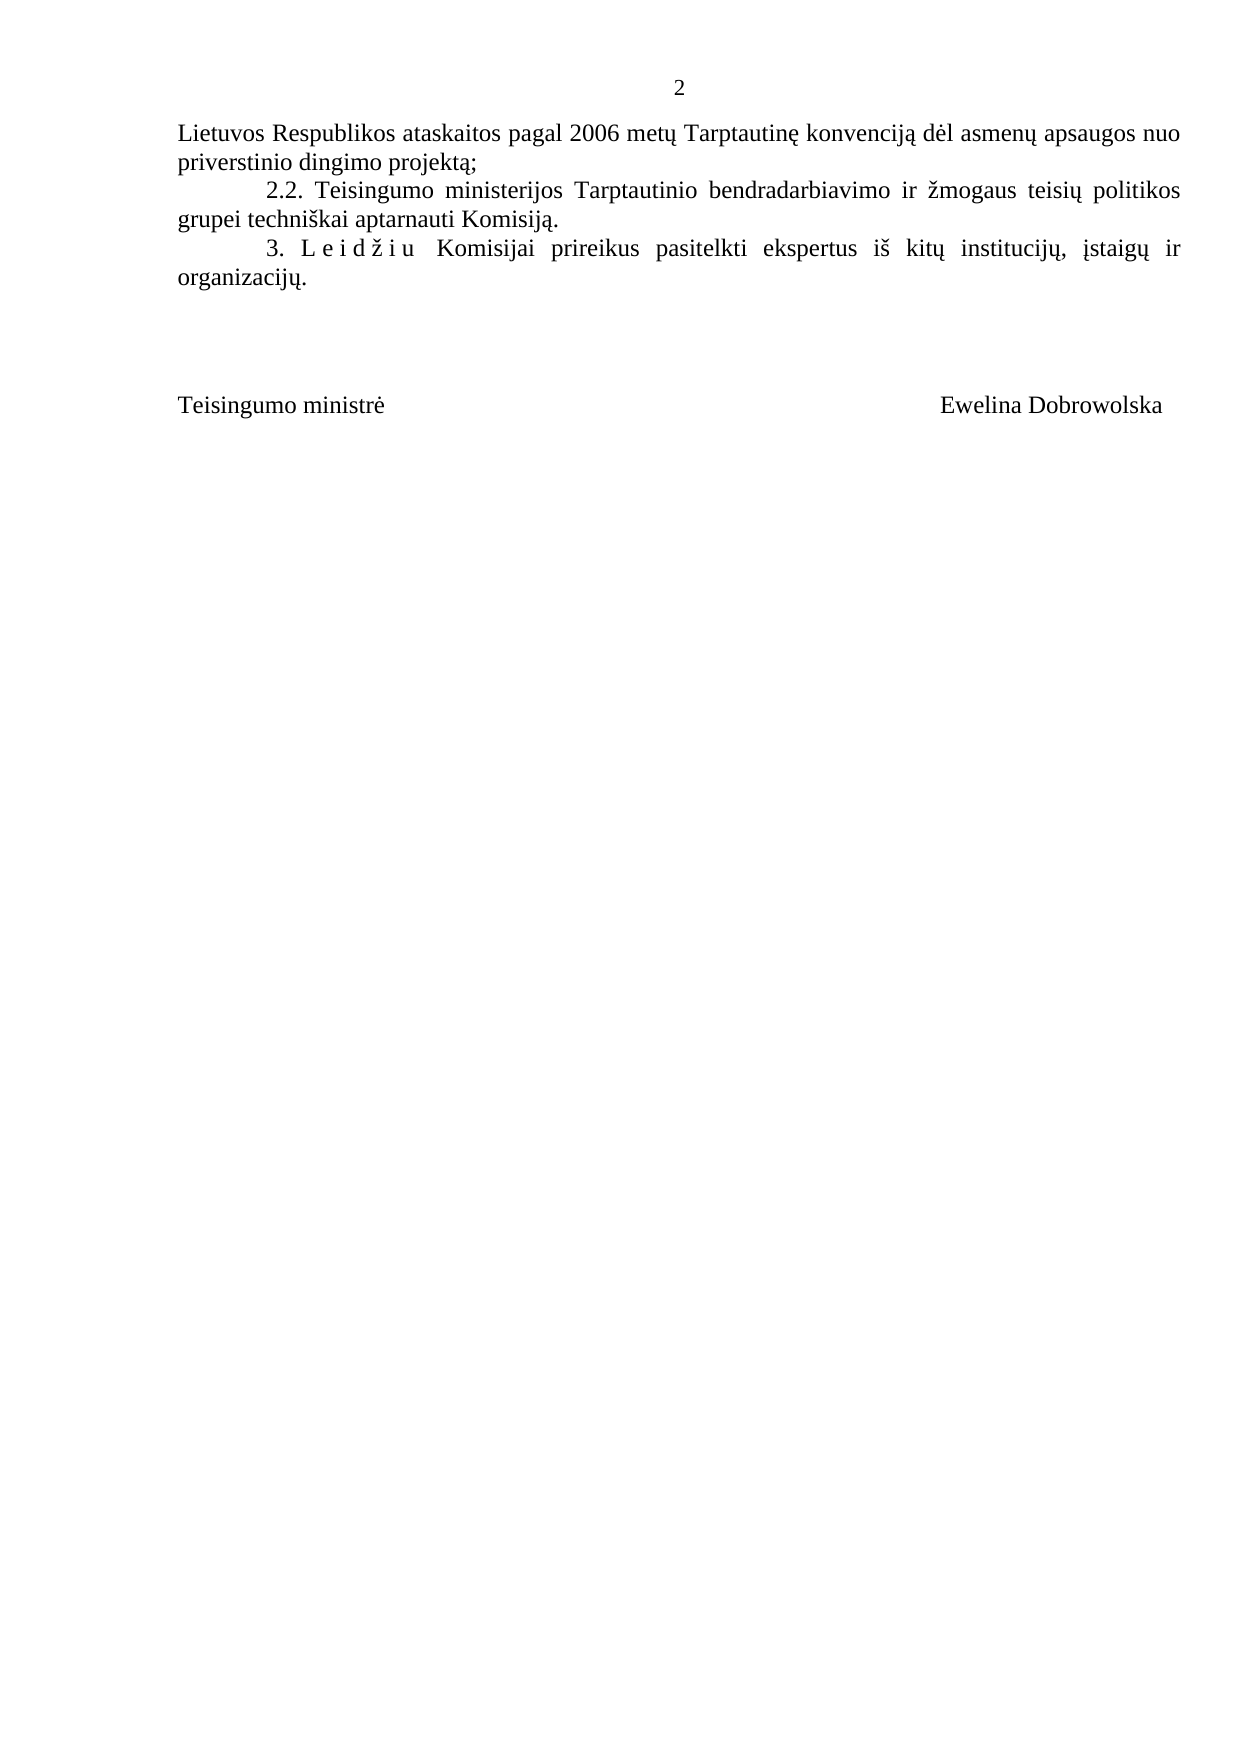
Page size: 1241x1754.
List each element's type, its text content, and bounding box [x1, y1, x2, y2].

text Lietuvos Respublikos ataskaitos pagal 2006 metų Tarptautinę konvenciją dėl asmenų apsaugos nuo priverstinio dingimo projektą; [177, 118, 1181, 176]
text Teisingumo ministrė Ewelina Dobrowolska [177, 390, 1181, 418]
text 3. Leidžiu Komisijai prireikus pasitelkti ekspertus iš kitų institucijų, įstaigų ir organizacijų. [177, 233, 1181, 291]
text 2.2. Teisingumo ministerijos Tarptautinio bendradarbiavimo ir žmogaus teisių politikos grupei techniškai aptarnauti Komisiją. [177, 176, 1181, 233]
